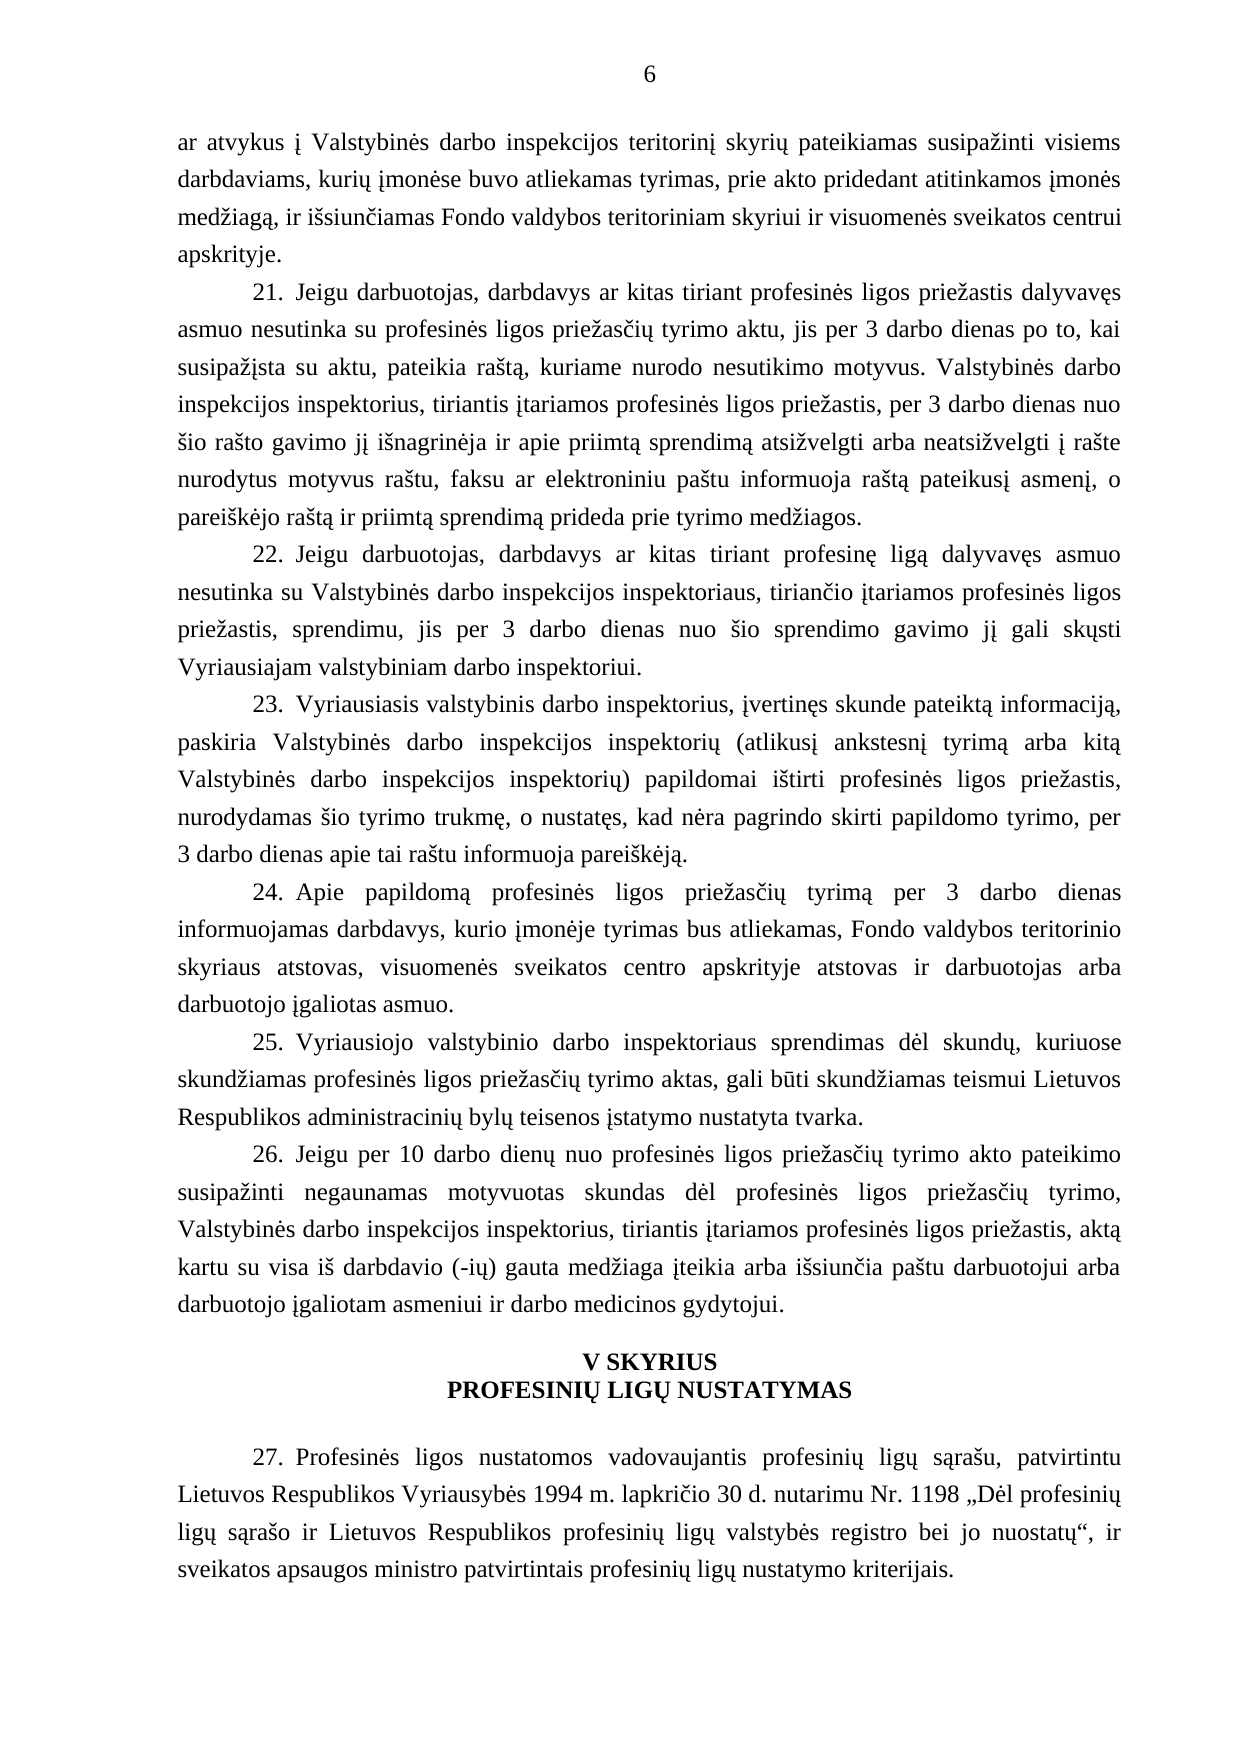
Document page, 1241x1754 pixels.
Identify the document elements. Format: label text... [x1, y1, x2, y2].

text V SKYRIUS [177, 1347, 1122, 1376]
text 23. Vyriausiasis valstybinis darbo inspektorius, įvertinęs skunde pateiktą informaciją, paskiria Valstybinės darbo inspekcijos inspektorių (atlikusį ankstesnį tyrimą arba kitą Valstybinės darbo inspekcijos inspektorių) papildomai ištirti profesinės ligos priežastis, nurodydamas šio tyrimo trukmę, o nustatęs, kad nėra pagrindo skirti papildomo tyrimo, per 3 darbo dienas apie tai raštu informuoja pareiškėją. [177, 681, 1122, 868]
text 22. Jeigu darbuotojas, darbdavys ar kitas tiriant profesinę ligą dalyvavęs asmuo nesutinka su Valstybinės darbo inspekcijos inspektoriaus, tiriančio įtariamos profesinės ligos priežastis, sprendimu, jis per 3 darbo dienas nuo šio sprendimo gavimo jį gali skųsti Vyriausiajam valstybiniam darbo inspektoriui. [177, 531, 1122, 681]
text 27. Profesinės ligos nustatomos vadovaujantis profesinių ligų sąrašu, patvirtintu Lietuvos Respublikos Vyriausybės 1994 m. lapkričio 30 d. nutarimu Nr. 1198 „Dėl profesinių ligų sąrašo ir Lietuvos Respublikos profesinių ligų valstybės registro bei jo nuostatų“, ir sveikatos apsaugos ministro patvirtintais profesinių ligų nustatymo kriterijais. [177, 1433, 1122, 1583]
text ar atvykus į Valstybinės darbo inspekcijos teritorinį skyrių pateikiamas susipažinti visiems darbdaviams, kurių įmonėse buvo atliekamas tyrimas, prie akto pridedant atitinkamos įmonės medžiagą, ir išsiunčiamas Fondo valdybos teritoriniam skyriui ir visuomenės sveikatos centrui apskrityje. [177, 118, 1122, 268]
text 26. Jeigu per 10 darbo dienų nuo profesinės ligos priežasčių tyrimo akto pateikimo susipažinti negaunamas motyvuotas skundas dėl profesinės ligos priežasčių tyrimo, Valstybinės darbo inspekcijos inspektorius, tiriantis įtariamos profesinės ligos priežastis, aktą kartu su visa iš darbdavio (-ių) gauta medžiaga įteikia arba išsiunčia paštu darbuotojui arba darbuotojo įgaliotam asmeniui ir darbo medicinos gydytojui. [177, 1131, 1122, 1318]
text 25. Vyriausiojo valstybinio darbo inspektoriaus sprendimas dėl skundų, kuriuose skundžiamas profesinės ligos priežasčių tyrimo aktas, gali būti skundžiamas teismui Lietuvos Respublikos administracinių bylų teisenos įstatymo nustatyta tvarka. [177, 1018, 1122, 1131]
text 21. Jeigu darbuotojas, darbdavys ar kitas tiriant profesinės ligos priežastis dalyvavęs asmuo nesutinka su profesinės ligos priežasčių tyrimo aktu, jis per 3 darbo dienas po to, kai susipažįsta su aktu, pateikia raštą, kuriame nurodo nesutikimo motyvus. Valstybinės darbo inspekcijos inspektorius, tiriantis įtariamos profesinės ligos priežastis, per 3 darbo dienas nuo šio rašto gavimo jį išnagrinėja ir apie priimtą sprendimą atsižvelgti arba neatsižvelgti į rašte nurodytus motyvus raštu, faksu ar elektroniniu paštu informuoja raštą pateikusį asmenį, o pareiškėjo raštą ir priimtą sprendimą prideda prie tyrimo medžiagos. [177, 268, 1122, 531]
text 24. Apie papildomą profesinės ligos priežasčių tyrimą per 3 darbo dienas informuojamas darbdavys, kurio įmonėje tyrimas bus atliekamas, Fondo valdybos teritorinio skyriaus atstovas, visuomenės sveikatos centro apskrityje atstovas ir darbuotojas arba darbuotojo įgaliotas asmuo. [177, 868, 1122, 1018]
text PROFESINIŲ LIGŲ NUSTATYMAS [177, 1376, 1122, 1404]
